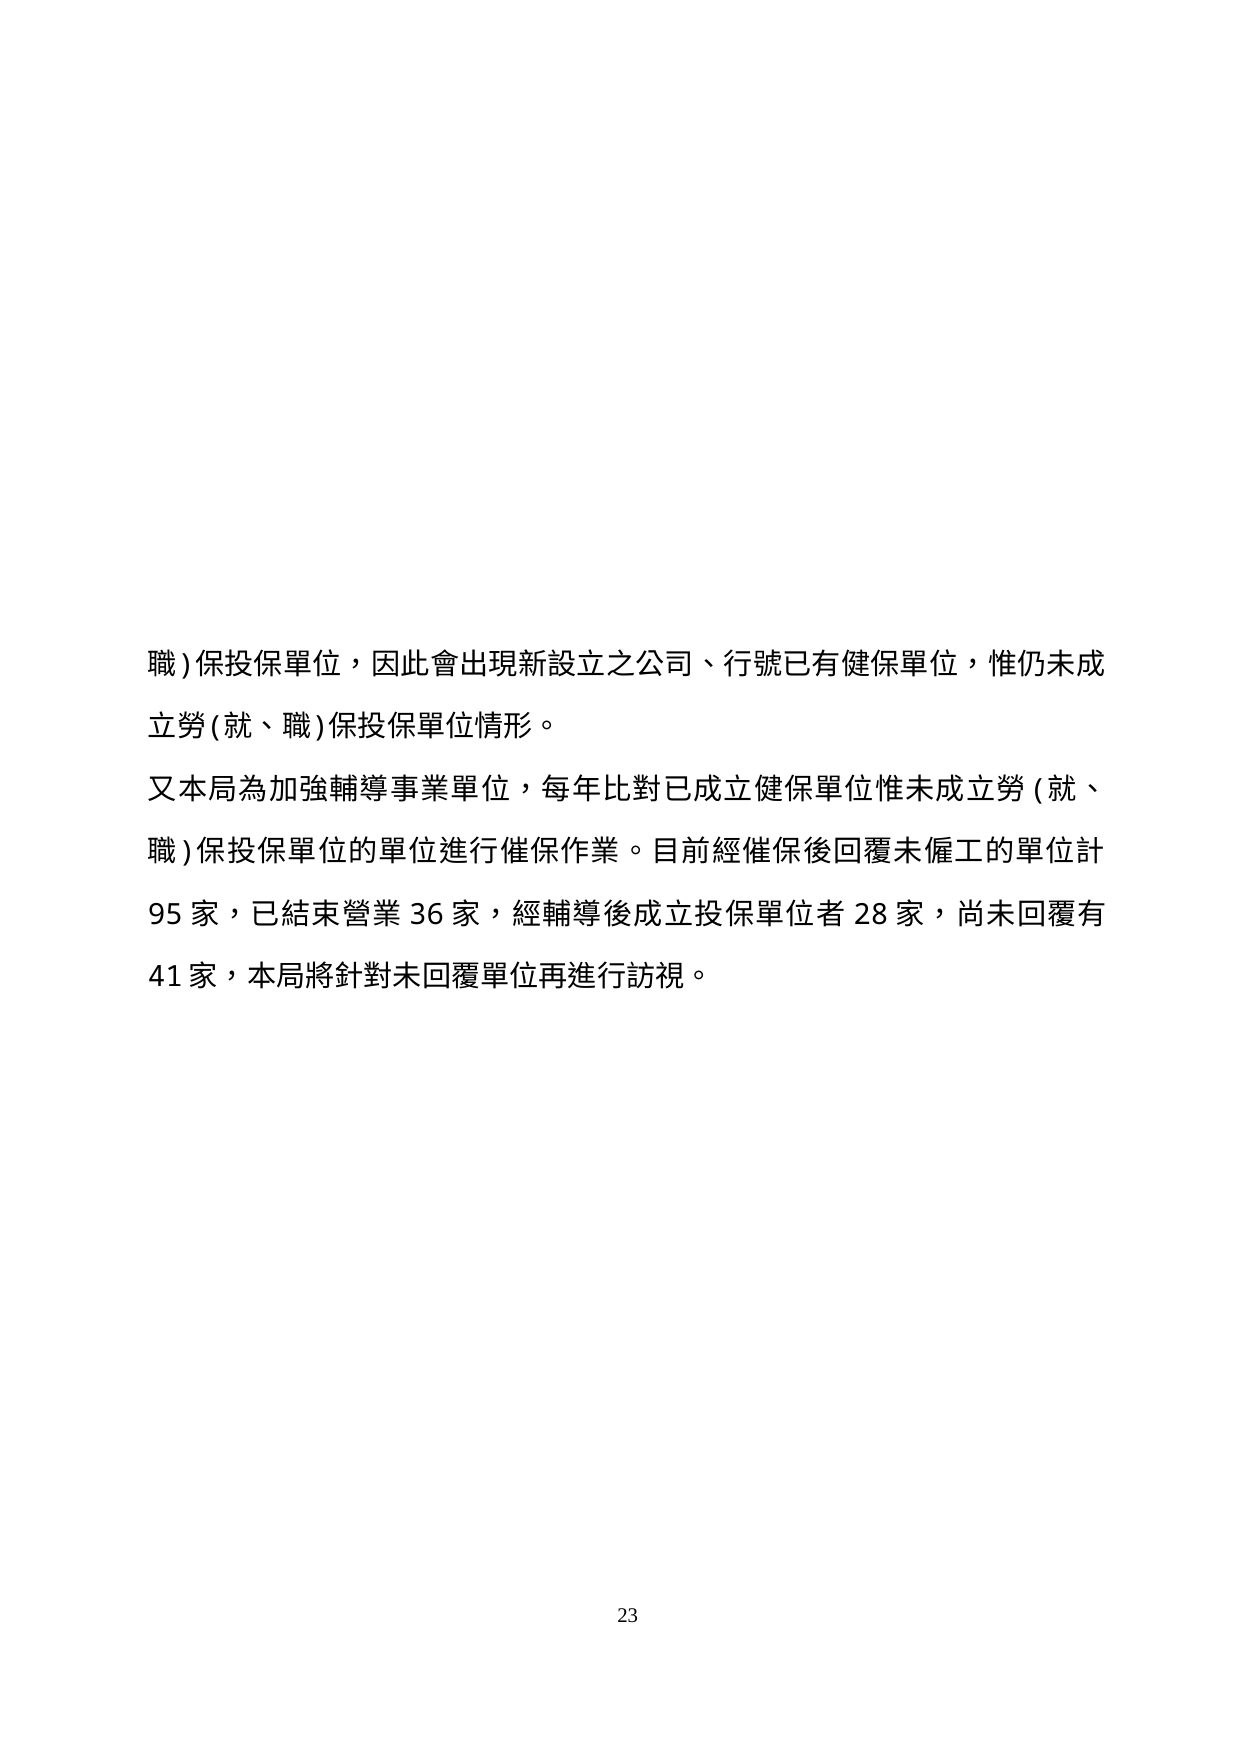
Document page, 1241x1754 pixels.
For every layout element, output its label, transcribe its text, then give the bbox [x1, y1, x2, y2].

text 又本局為加強輔導事業單位，每年比對已成立健保單位惟未成立勞(就、職)保投保單位的單位進行催保作業。目前經催保後回覆未僱工的單位計95家，已結束營業36家，經輔導後成立投保單位者28家，尚未回覆有41家，本局將針對未回覆單位再進行訪視。 [148, 745, 1107, 995]
text 職)保投保單位，因此會出現新設立之公司、行號已有健保單位，惟仍未成立勞(就、職)保投保單位情形。 [148, 620, 1107, 745]
